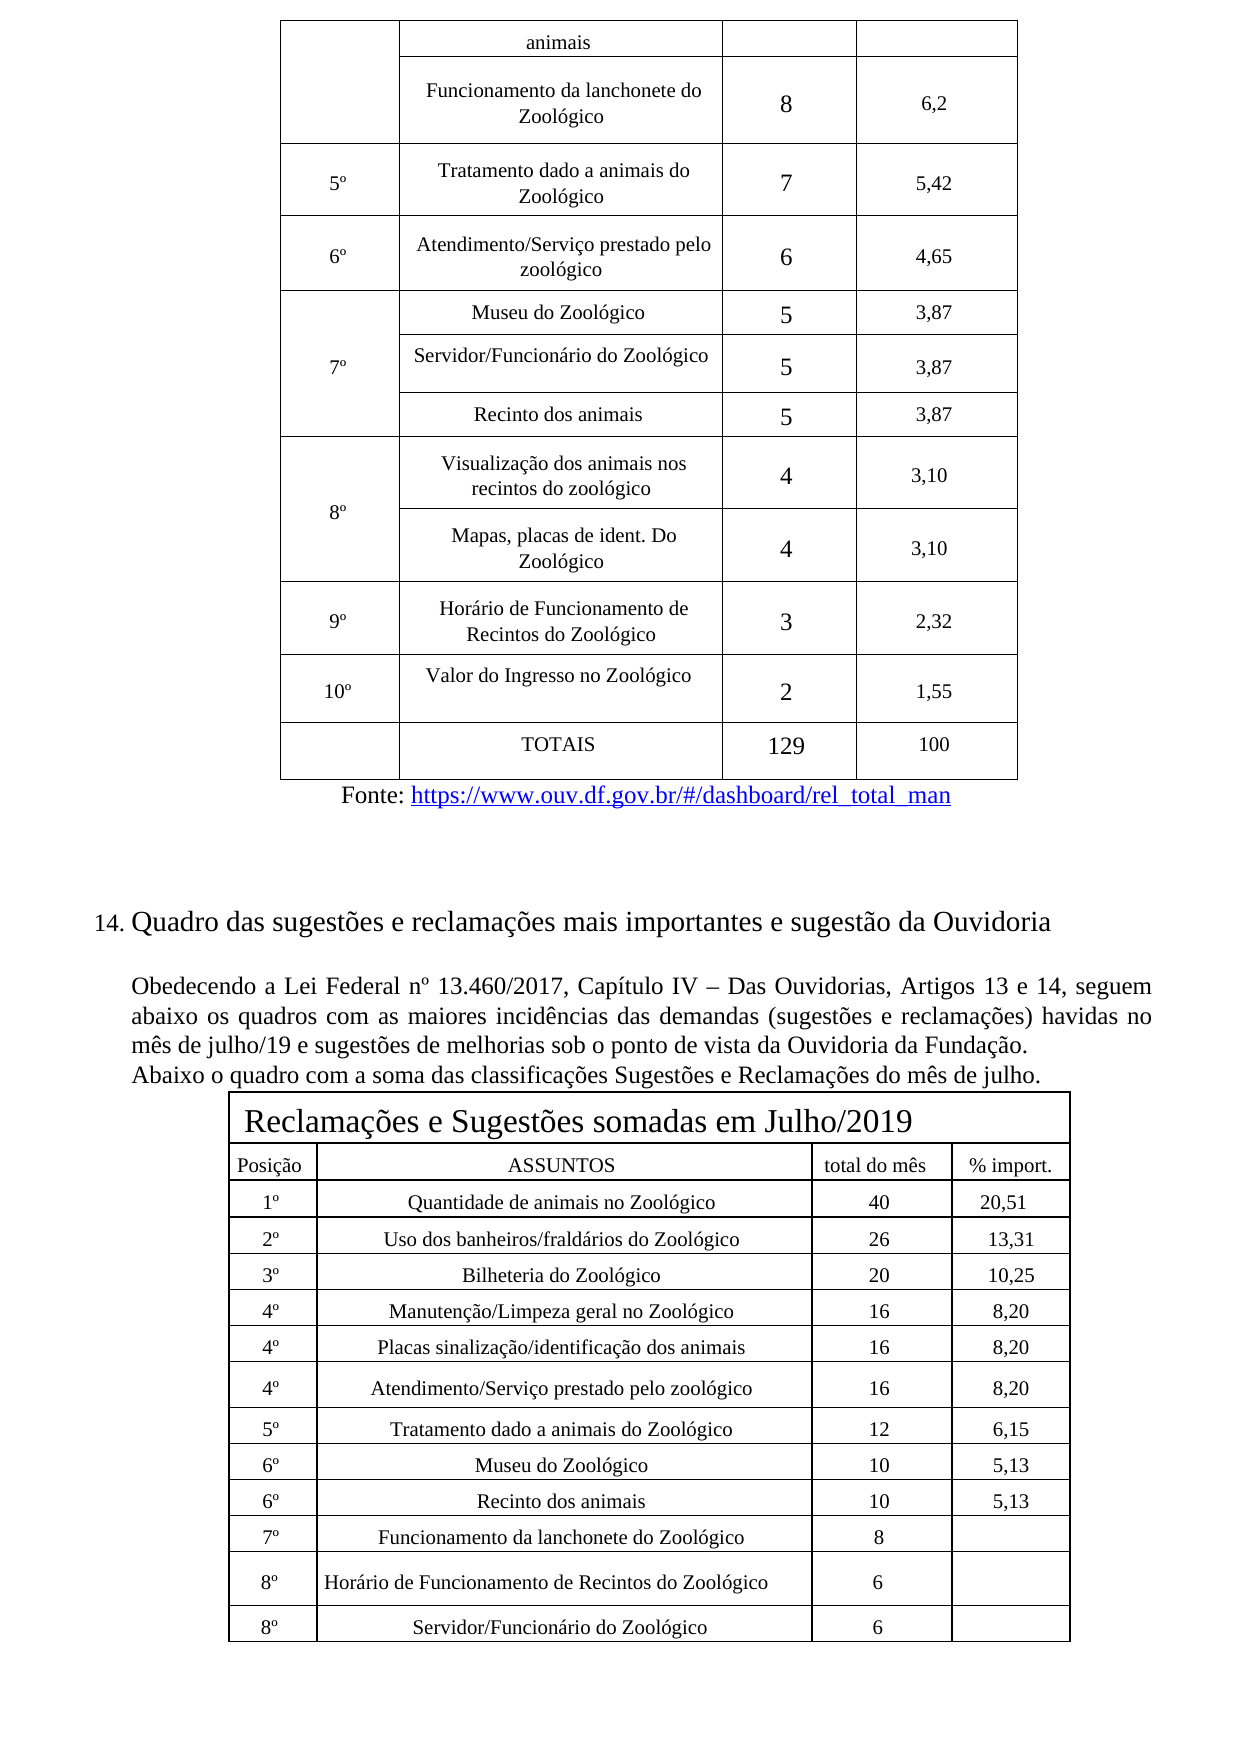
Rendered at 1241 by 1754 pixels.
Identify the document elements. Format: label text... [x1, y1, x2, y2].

table_cell [953, 1606, 1069, 1641]
table_cell 6º [281, 216, 399, 290]
table_cell Recinto dos animais [318, 1480, 811, 1515]
table_cell TOTAIS [400, 723, 722, 779]
table_cell 8º [281, 437, 399, 581]
table_cell 16 [813, 1290, 951, 1325]
table_cell 6º [230, 1444, 316, 1479]
table_cell [281, 21, 399, 143]
table_cell 2,32 [857, 582, 1017, 653]
table_cell Valor do Ingresso no Zoológico [400, 655, 722, 722]
table_cell 2 [723, 655, 856, 722]
table_cell Atendimento/Serviço prestado pelo zoológico [400, 216, 722, 290]
table_cell Servidor/Funcionário do Zoológico [318, 1606, 811, 1641]
table_cell 8º [230, 1552, 316, 1605]
list Quadro das sugestões e reclamações mais importantes e sugestão da Ouvidoria [94, 904, 1173, 938]
table_cell 5 [723, 335, 856, 392]
table_cell 6 [723, 216, 856, 290]
table_cell 4º [230, 1362, 316, 1407]
table_cell 5º [281, 144, 399, 215]
table_cell Visualização dos animais nos recintos do zoológico [400, 437, 722, 507]
table_cell 3 [723, 582, 856, 653]
table_cell Museu do Zoológico [318, 1444, 811, 1479]
table_cell 5,13 [953, 1480, 1069, 1515]
table_cell 6º [230, 1480, 316, 1515]
table_cell 8,20 [953, 1326, 1069, 1361]
table_cell Atendimento/Serviço prestado pelo zoológico [318, 1362, 811, 1407]
table_header Reclamações e Sugestões somadas em Julho/2019 [230, 1093, 1069, 1142]
table_cell 6 [813, 1606, 951, 1641]
table_cell 5,13 [953, 1444, 1069, 1479]
table_cell 4º [230, 1326, 316, 1361]
table_cell 13,31 [953, 1218, 1069, 1252]
table_cell 5º [230, 1408, 316, 1443]
table_cell 6 [813, 1552, 951, 1605]
table_cell 16 [813, 1362, 951, 1407]
table_cell 6,15 [953, 1408, 1069, 1443]
table_cell 9º [281, 582, 399, 653]
table_cell 10,25 [953, 1254, 1069, 1289]
table_cell 7º [230, 1516, 316, 1551]
table_cell ASSUNTOS [318, 1144, 811, 1179]
table_cell Funcionamento da lanchonete do Zoológico [318, 1516, 811, 1551]
table_cell Horário de Funcionamento de Recintos do Zoológico [400, 582, 722, 653]
table_cell Bilheteria do Zoológico [318, 1254, 811, 1289]
table_cell 20 [813, 1254, 951, 1289]
table_cell 26 [813, 1218, 951, 1252]
table_cell 3,10 [857, 509, 1017, 581]
table_cell total do mês [813, 1144, 951, 1179]
table_cell Museu do Zoológico [400, 291, 722, 333]
table_cell 8 [813, 1516, 951, 1551]
table_cell [723, 21, 856, 56]
table_cell [953, 1552, 1069, 1605]
table_cell 100 [857, 723, 1017, 779]
table_cell 10º [281, 655, 399, 722]
table_cell Horário de Funcionamento de Recintos do Zoológico [318, 1552, 811, 1605]
table_cell 5,42 [857, 144, 1017, 215]
text Abaixo o quadro com a soma das classificações Sugestões e Reclamações do mês de julho. [131, 1061, 1153, 1089]
table_cell 3,87 [857, 393, 1017, 436]
table_cell animais [400, 21, 722, 56]
table_cell 20,51 [953, 1181, 1069, 1216]
table_cell Manutenção/Limpeza geral no Zoológico [318, 1290, 811, 1325]
table_cell Mapas, placas de ident. Do Zoológico [400, 509, 722, 581]
table_cell Funcionamento da lanchonete do Zoológico [400, 57, 722, 143]
table_cell 5 [723, 393, 856, 436]
text Obedecendo a Lei Federal nº 13.460/2017, Capítulo IV – Das Ouvidorias, Artigos 13 e 14, seguem abaixo os quadros com as maiores incidências das demandas (sugestões e reclamações) havidas no mês de julho/19 e sugestões de melhorias sob o ponto de vista da Ouvidoria da Fundação. [131, 971, 1153, 1059]
table_cell 129 [723, 723, 856, 779]
table_cell 12 [813, 1408, 951, 1443]
table_cell 5 [723, 291, 856, 333]
table_cell 10 [813, 1444, 951, 1479]
table_cell 6,2 [857, 57, 1017, 143]
table_cell [857, 21, 1017, 56]
table_cell [953, 1516, 1069, 1551]
table_cell % import. [953, 1144, 1069, 1179]
table_cell Servidor/Funcionário do Zoológico [400, 335, 722, 392]
table_cell Posição [230, 1144, 316, 1179]
table_cell 10 [813, 1480, 951, 1515]
table_cell Tratamento dado a animais do Zoológico [318, 1408, 811, 1443]
table_cell 4 [723, 437, 856, 507]
table_cell 1,55 [857, 655, 1017, 722]
text Fonte: https://www.ouv.df.gov.br/#/dashboard/rel_total_man [341, 780, 1173, 809]
table_cell [281, 723, 399, 779]
table_cell Placas sinalização/identificação dos animais [318, 1326, 811, 1361]
table_cell 4,65 [857, 216, 1017, 290]
table_cell 7 [723, 144, 856, 215]
table_cell Quantidade de animais no Zoológico [318, 1181, 811, 1216]
table_cell Recinto dos animais [400, 393, 722, 436]
table_cell Uso dos banheiros/fraldários do Zoológico [318, 1218, 811, 1252]
table_cell 16 [813, 1326, 951, 1361]
table_cell 8 [723, 57, 856, 143]
table_cell 3,87 [857, 291, 1017, 333]
table_cell 3º [230, 1254, 316, 1289]
table_cell 4º [230, 1290, 316, 1325]
table_cell 2º [230, 1218, 316, 1252]
table_cell 3,87 [857, 335, 1017, 392]
table_cell 40 [813, 1181, 951, 1216]
table_cell 8,20 [953, 1290, 1069, 1325]
table_cell 7º [281, 291, 399, 436]
table_cell 8º [230, 1606, 316, 1641]
table_cell 8,20 [953, 1362, 1069, 1407]
table_cell 1º [230, 1181, 316, 1216]
table_cell Tratamento dado a animais do Zoológico [400, 144, 722, 215]
table_cell 4 [723, 509, 856, 581]
table_cell 3,10 [857, 437, 1017, 507]
